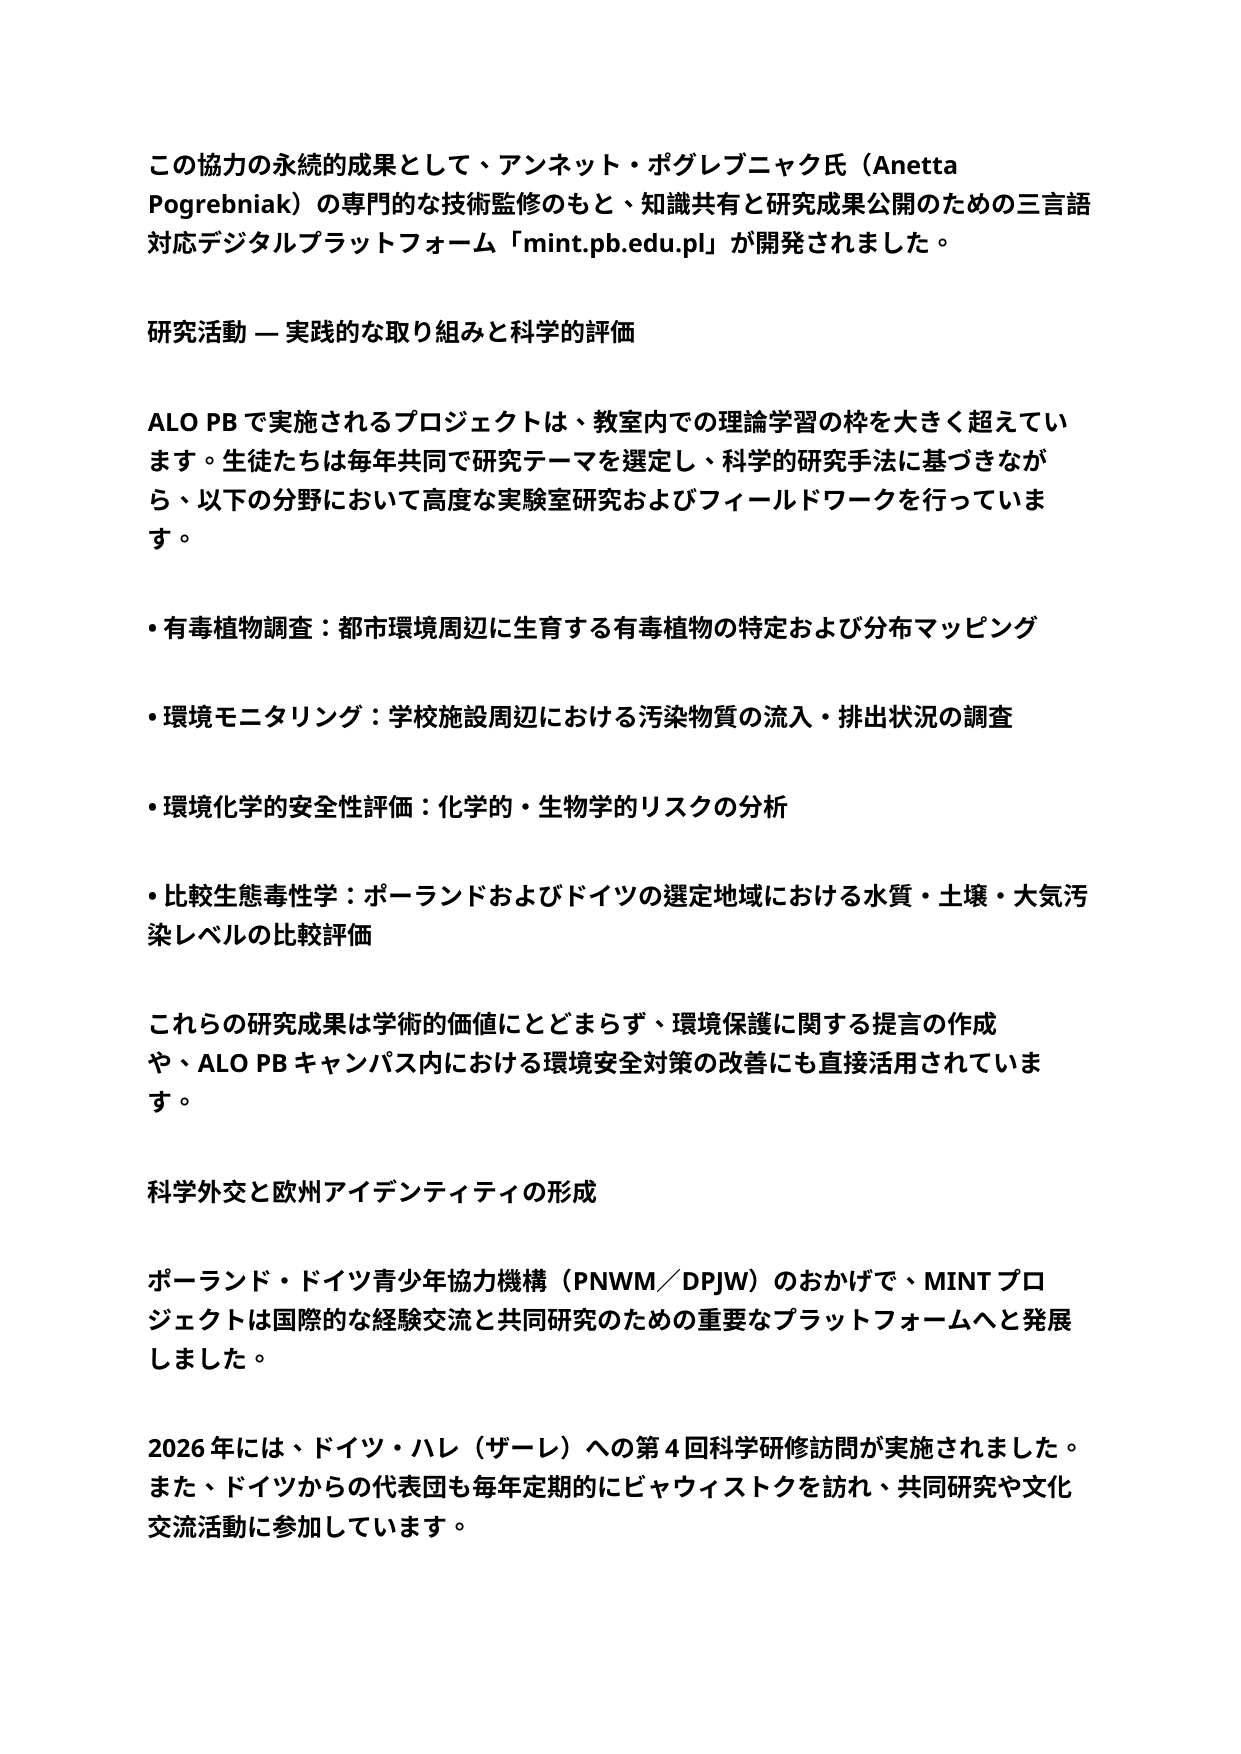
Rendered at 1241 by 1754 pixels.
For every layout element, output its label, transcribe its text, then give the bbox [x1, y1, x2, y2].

text これらの研究成果は学術的価値にとどまらず、環境保護に関する提言の作成や、ALO PBキャンパス内における環境安全対策の改善にも直接活用されています。 [148, 1007, 1093, 1119]
text 研究活動 ― 実践的な取り組みと科学的評価 [148, 315, 1093, 349]
text この協力の永続的成果として、アンネット・ポグレブニャク氏（Anetta Pogrebniak）の専門的な技術監修のもと、知識共有と研究成果公開のための三言語対応デジタルプラットフォーム「mint.pb.edu.pl」が開発されました。 [148, 148, 1093, 260]
text • 環境化学的安全性評価：化学的・生物学的リスクの分析 [148, 789, 1093, 823]
text • 有毒植物調査：都市環境周辺に生育する有毒植物の特定および分布マッピング [148, 611, 1093, 645]
text 科学外交と欧州アイデンティティの形成 [148, 1174, 1093, 1208]
text 2026年には、ドイツ・ハレ（ザーレ）への第4回科学研修訪問が実施されました。また、ドイツからの代表団も毎年定期的にビャウィストクを訪れ、共同研究や文化交流活動に参加しています。 [148, 1431, 1093, 1543]
text • 比較生態毒性学：ポーランドおよびドイツの選定地域における水質・土壌・大気汚染レベルの比較評価 [148, 878, 1093, 952]
text • 環境モニタリング：学校施設周辺における汚染物質の流入・排出状況の調査 [148, 700, 1093, 734]
text ポーランド・ドイツ青少年協力機構（PNWM／DPJW）のおかげで、MINTプロジェクトは国際的な経験交流と共同研究のための重要なプラットフォームへと発展しました。 [148, 1263, 1093, 1376]
text ALO PBで実施されるプロジェクトは、教室内での理論学習の枠を大きく超えています。生徒たちは毎年共同で研究テーマを選定し、科学的研究手法に基づきながら、以下の分野において高度な実験室研究およびフィールドワークを行っています。 [148, 404, 1093, 556]
